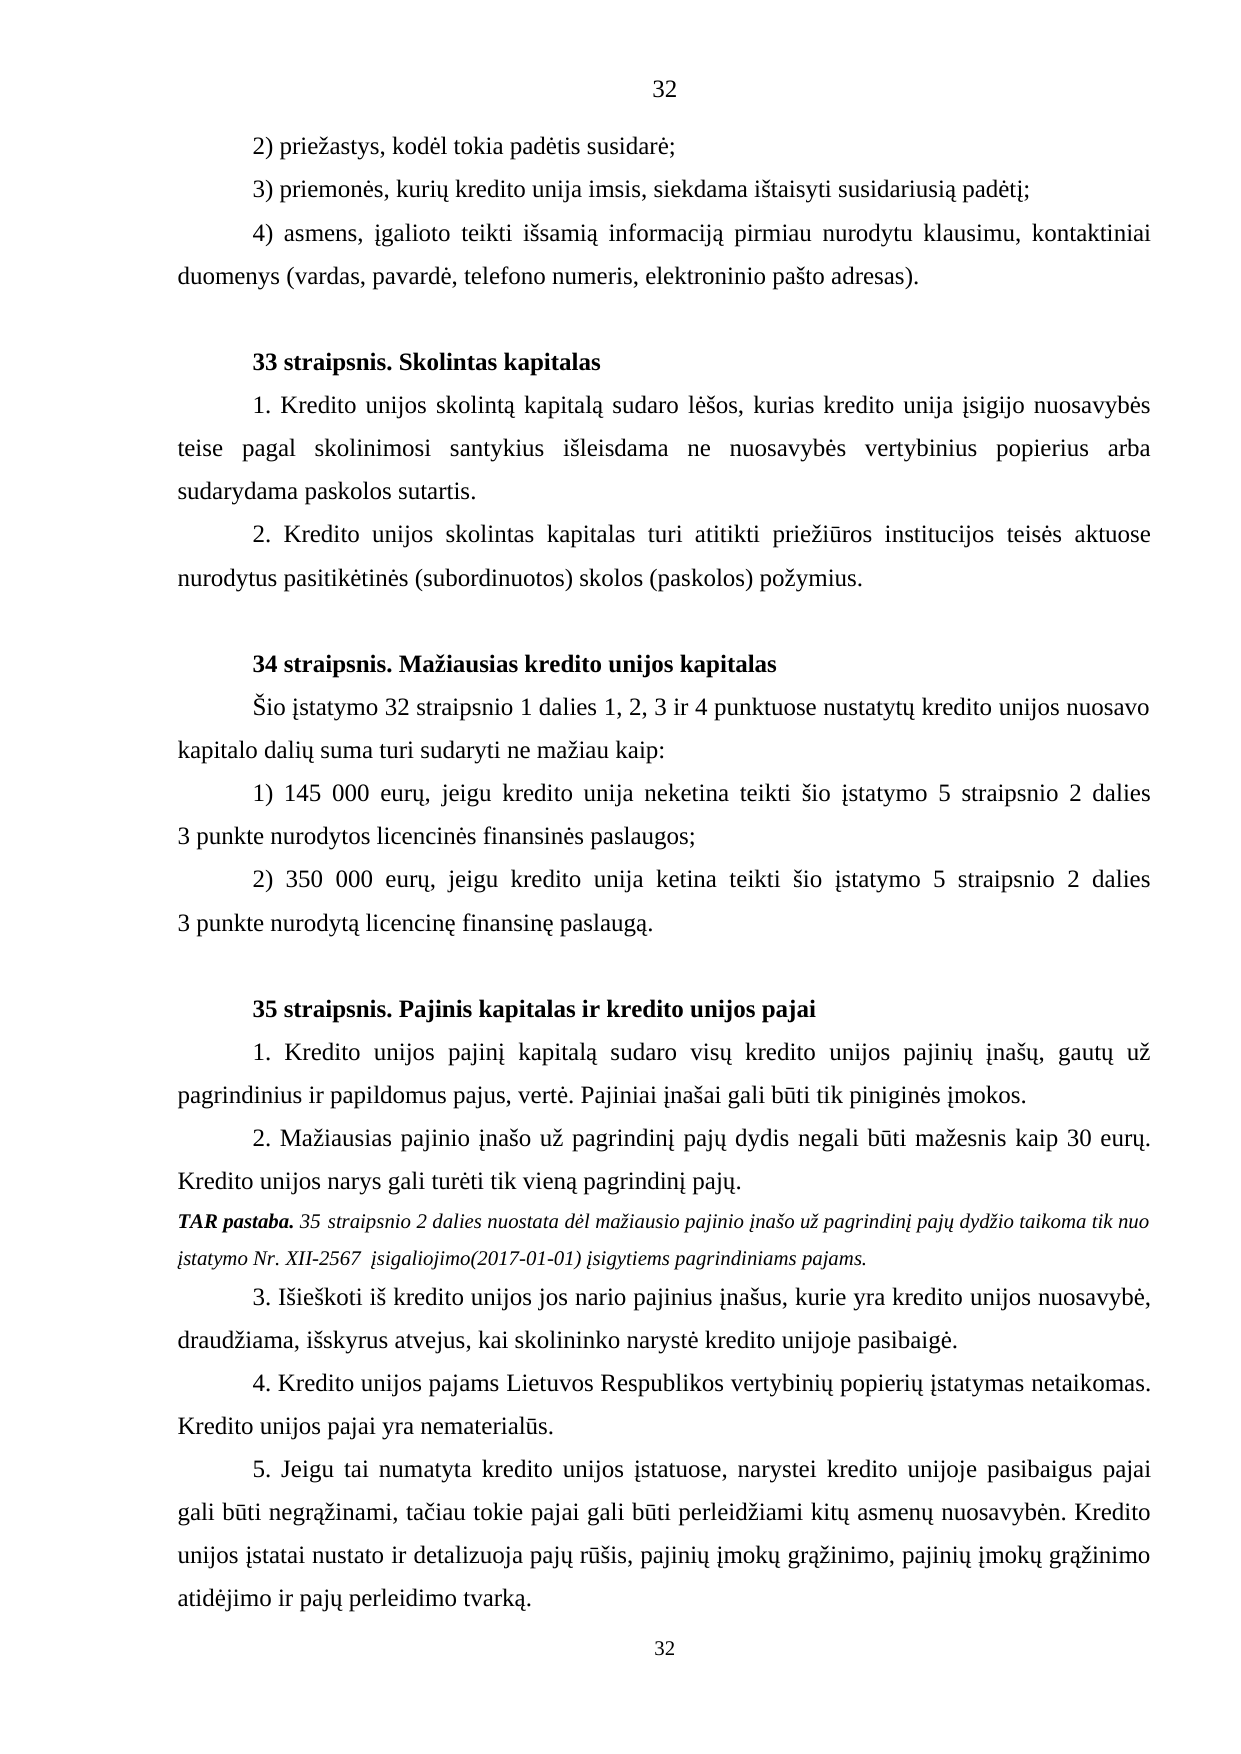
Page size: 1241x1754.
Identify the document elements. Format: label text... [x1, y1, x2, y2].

text 34 straipsnis. Mažiausias kredito unijos kapitalas [177, 649, 1152, 678]
text 1. Kredito unijos pajinį kapitalą sudaro visų kredito unijos pajinių įnašų, gautų už pagrindinius ir papildomus pajus, vertė. Pajiniai įnašai gali būti tik piniginės įmokos. [177, 1037, 1152, 1109]
text 33 straipsnis. Skolintas kapitalas [177, 347, 1152, 376]
text 2. Kredito unijos skolintas kapitalas turi atitikti priežiūros institucijos teisės aktuose nurodytus pasitikėtinės (subordinuotos) skolos (paskolos) požymius. [177, 519, 1152, 591]
text 4) asmens, įgalioto teikti išsamią informaciją pirmiau nurodytu klausimu, kontaktiniai duomenys (vardas, pavardė, telefono numeris, elektroninio pašto adresas). [177, 218, 1152, 289]
text 1. Kredito unijos skolintą kapitalą sudaro lėšos, kurias kredito unija įsigijo nuosavybės teise pagal skolinimosi santykius išleisdama ne nuosavybės vertybinius popierius arba sudarydama paskolos sutartis. [177, 390, 1152, 505]
text 1) 145 000 eurų, jeigu kredito unija neketina teikti šio įstatymo 5 straipsnio 2 dalies 3 punkte nurodytos licencinės finansinės paslaugos; [177, 778, 1152, 850]
text 4. Kredito unijos pajams Lietuvos Respublikos vertybinių popierių įstatymas netaikomas. Kredito unijos pajai yra nematerialūs. [177, 1368, 1152, 1440]
text 3. Išieškoti iš kredito unijos jos nario pajinius įnašus, kurie yra kredito unijos nuosavybė, draudžiama, išskyrus atvejus, kai skolininko narystė kredito unijoje pasibaigė. [177, 1282, 1152, 1353]
text 3) priemonės, kurių kredito unija imsis, siekdama ištaisyti susidariusią padėtį; [177, 174, 1152, 203]
text 2) priežastys, kodėl tokia padėtis susidarė; [177, 131, 1152, 160]
text Šio įstatymo 32 straipsnio 1 dalies 1, 2, 3 ir 4 punktuose nustatytų kredito unijos nuosavo kapitalo dalių suma turi sudaryti ne mažiau kaip: [177, 692, 1152, 764]
text 2. Mažiausias pajinio įnašo už pagrindinį pajų dydis negali būti mažesnis kaip 30 eurų. Kredito unijos narys gali turėti tik vieną pagrindinį pajų. [177, 1123, 1152, 1195]
text TAR pastaba. 35 straipsnio 2 dalies nuostata dėl mažiausio pajinio įnašo už pagrindinį pajų dydžio taikoma tik nuo įstatymo Nr. XII-2567 įsigaliojimo(2017-01-01) įsigytiems pagrindiniams pajams. [177, 1209, 1152, 1269]
text 35 straipsnis. Pajinis kapitalas ir kredito unijos pajai [177, 994, 1152, 1023]
text 2) 350 000 eurų, jeigu kredito unija ketina teikti šio įstatymo 5 straipsnio 2 dalies 3 punkte nurodytą licencinę finansinę paslaugą. [177, 864, 1152, 936]
text 5. Jeigu tai numatyta kredito unijos įstatuose, narystei kredito unijoje pasibaigus pajai gali būti negrąžinami, tačiau tokie pajai gali būti perleidžiami kitų asmenų nuosavybėn. Kredito unijos įstatai nustato ir detalizuoja pajų rūšis, pajinių įmokų grąžinimo, pajinių įmokų grąžinimo atidėjimo ir pajų perleidimo tvarką. [177, 1454, 1152, 1612]
